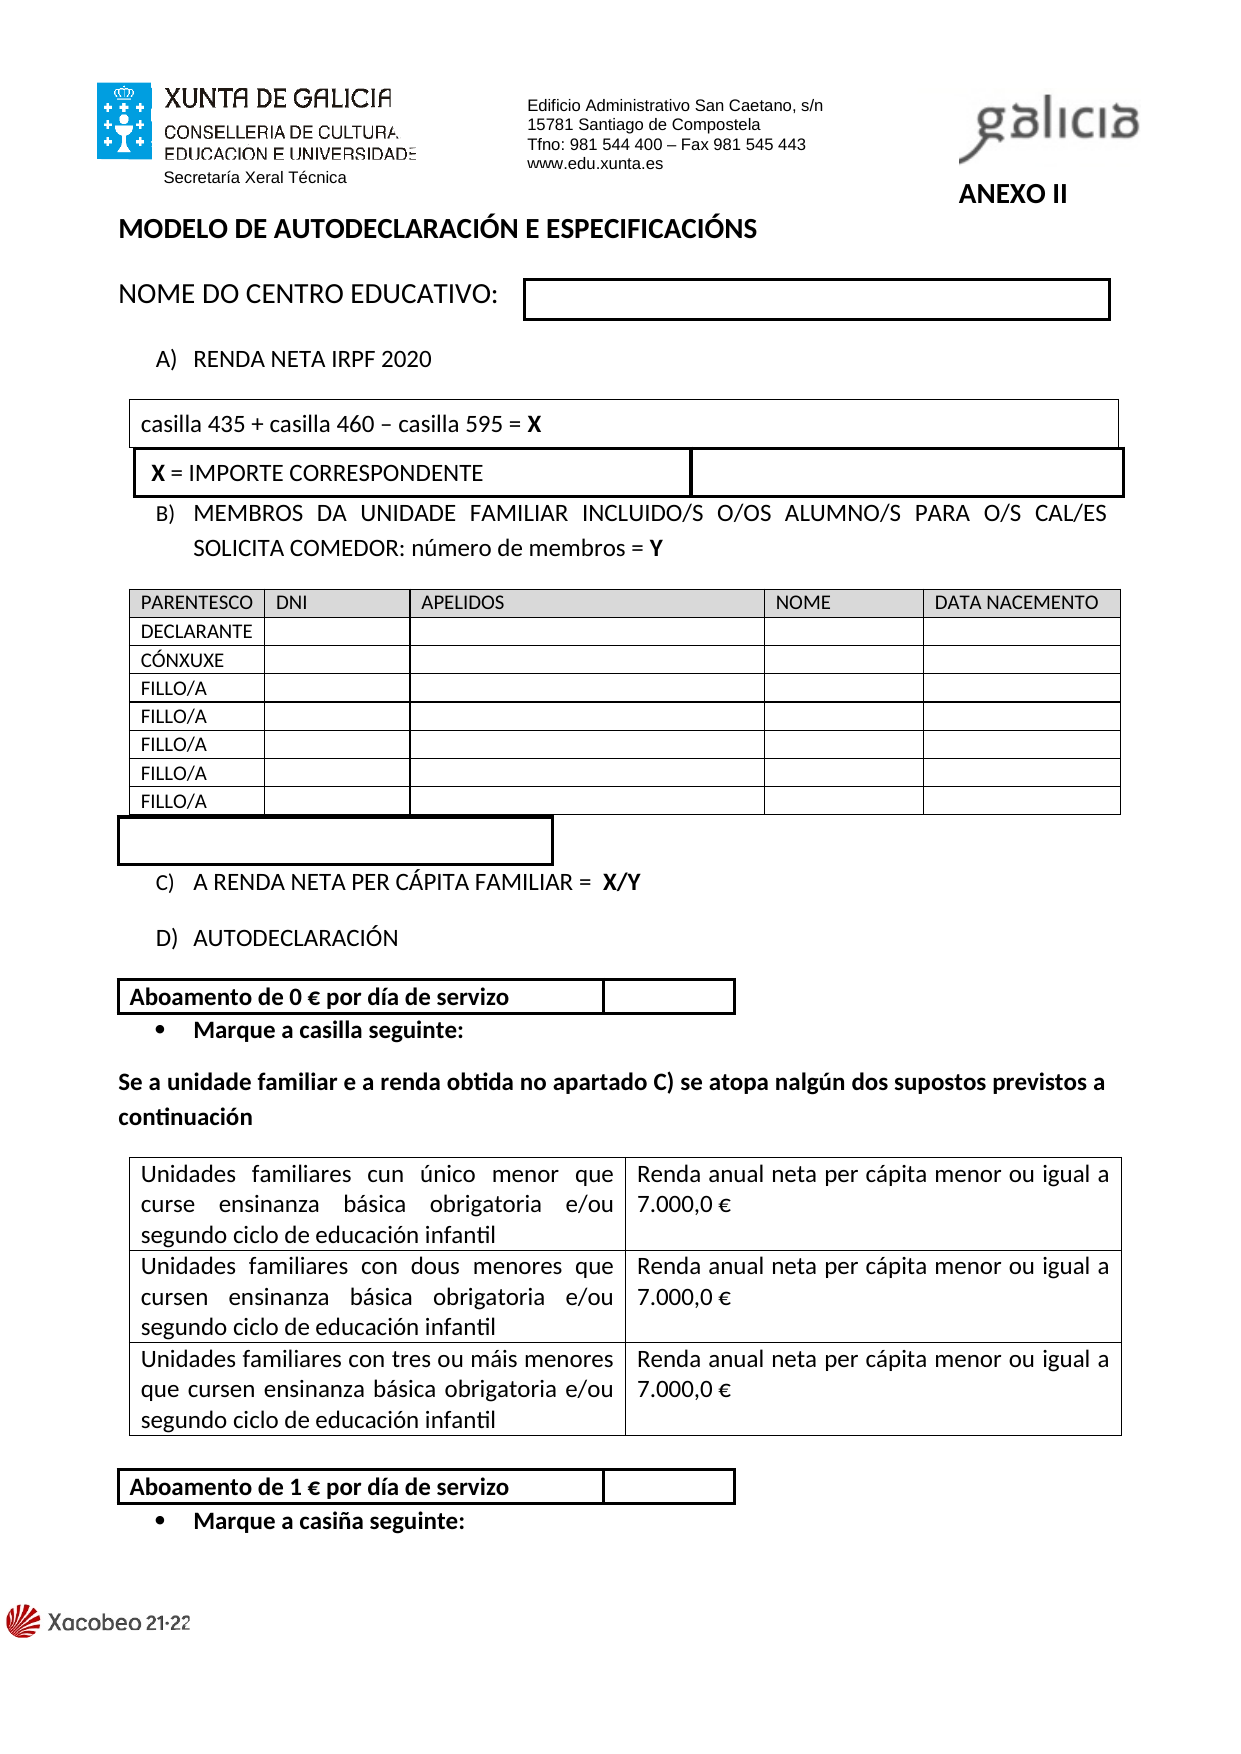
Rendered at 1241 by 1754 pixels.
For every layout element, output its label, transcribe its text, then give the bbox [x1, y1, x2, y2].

list Se a unidade familiar e a renda obtida no apartado C) se atopa nalgún dos supostos previstos a continuación [118, 1066, 1107, 1132]
table_header [1119, 399, 1123, 447]
table_cell FILLO/A [130, 674, 264, 701]
table_cell Renda anual neta per cápita menor ou igual a 7.000,0 € [626, 1251, 1121, 1342]
table_cell [265, 646, 409, 673]
table_cell [411, 787, 764, 814]
table_cell [411, 703, 764, 729]
list Marque a casilla seguinte: [156, 1015, 1107, 1045]
table_header [605, 1471, 733, 1502]
list MEMBROS DA UNIDADE FAMILIAR INCLUIDO/S O/OS ALUMNO/S PARA O/S CAL/ES SOLICITA COMEDOR: número de membros = Y [156, 498, 1107, 563]
table_header PARENTESCO [130, 590, 264, 617]
text ANEXO II MODELO DE AUTODECLARACIÓN E ESPECIFICACIÓNS [118, 175, 1107, 246]
table_cell X = IMPORTE CORRESPONDENTE [136, 450, 689, 494]
text NOME DO CENTRO EDUCATIVO: [118, 275, 1107, 311]
table_cell [765, 618, 923, 645]
table_cell [924, 759, 1120, 786]
list Marque a casiña seguinte: [156, 1505, 1107, 1536]
list AUTODECLARACIÓN [156, 922, 1107, 953]
table_cell FILLO/A [130, 731, 264, 758]
table_cell [924, 646, 1120, 673]
table_header APELIDOS [411, 590, 764, 617]
table_cell CÓNXUXE [130, 646, 264, 673]
table_header casilla 435 + casilla 460 – casilla 595 = X [130, 400, 1118, 447]
text 15781 Santiago de Compostela [527, 115, 959, 134]
table_header [120, 819, 551, 863]
table_cell Unidades familiares con dous menores que cursen ensinanza básica obrigatoria e/ou segundo ciclo de educación infantil [130, 1251, 625, 1342]
table_cell [924, 731, 1120, 758]
table_cell [924, 618, 1120, 645]
table_cell [411, 731, 764, 758]
table_header Renda anual neta per cápita menor ou igual a 7.000,0 € [626, 1158, 1121, 1249]
table_cell FILLO/A [130, 703, 264, 729]
table_header Unidades familiares cun único menor que curse ensinanza básica obrigatoria e/ou segundo ciclo de educación infantil [130, 1158, 625, 1249]
table_cell [924, 674, 1120, 701]
table_cell FILLO/A [130, 759, 264, 786]
table_cell [693, 450, 1122, 494]
table_cell [265, 787, 409, 814]
table_cell [924, 787, 1120, 814]
table_cell [411, 674, 764, 701]
table_cell [411, 618, 764, 645]
table_cell Renda anual neta per cápita menor ou igual a 7.000,0 € [626, 1343, 1121, 1435]
list RENDA NETA IRPF 2020 [156, 343, 1107, 373]
table_cell [765, 759, 923, 786]
table_header DATA NACEMENTO [924, 590, 1120, 617]
table_cell [924, 703, 1120, 729]
table_cell [265, 759, 409, 786]
table_cell [411, 646, 764, 673]
table_cell [765, 674, 923, 701]
text Edificio Administrativo San Caetano, s/n [527, 96, 959, 115]
table_cell [765, 646, 923, 673]
table_cell Unidades familiares con tres ou máis menores que cursen ensinanza básica obrigatoria e/ou segundo ciclo de educación infantil [130, 1343, 625, 1435]
table_cell [765, 731, 923, 758]
table_cell [265, 618, 409, 645]
table_cell FILLO/A [130, 787, 264, 814]
text www.edu.xunta.es [527, 153, 959, 173]
text Tfno: 981 544 400 – Fax 981 545 443 [527, 134, 959, 153]
table_cell [765, 703, 923, 729]
text Secretaría Xeral Técnica [145, 168, 556, 187]
table_cell [265, 703, 409, 729]
table_header DNI [265, 590, 409, 617]
table_cell [411, 759, 764, 786]
list A RENDA NETA PER CÁPITA FAMILIAR = X/Y [156, 866, 1107, 897]
table_cell [129, 448, 133, 494]
table_cell DECLARANTE [130, 618, 264, 645]
table_header NOME [765, 590, 923, 617]
table_cell [765, 787, 923, 814]
table_cell [265, 674, 409, 701]
table_cell [265, 731, 409, 758]
table_header Aboamento de 0 € por día de servizo [120, 981, 602, 1012]
table_header Aboamento de 1 € por día de servizo [120, 1471, 602, 1502]
table_header [605, 981, 733, 1012]
